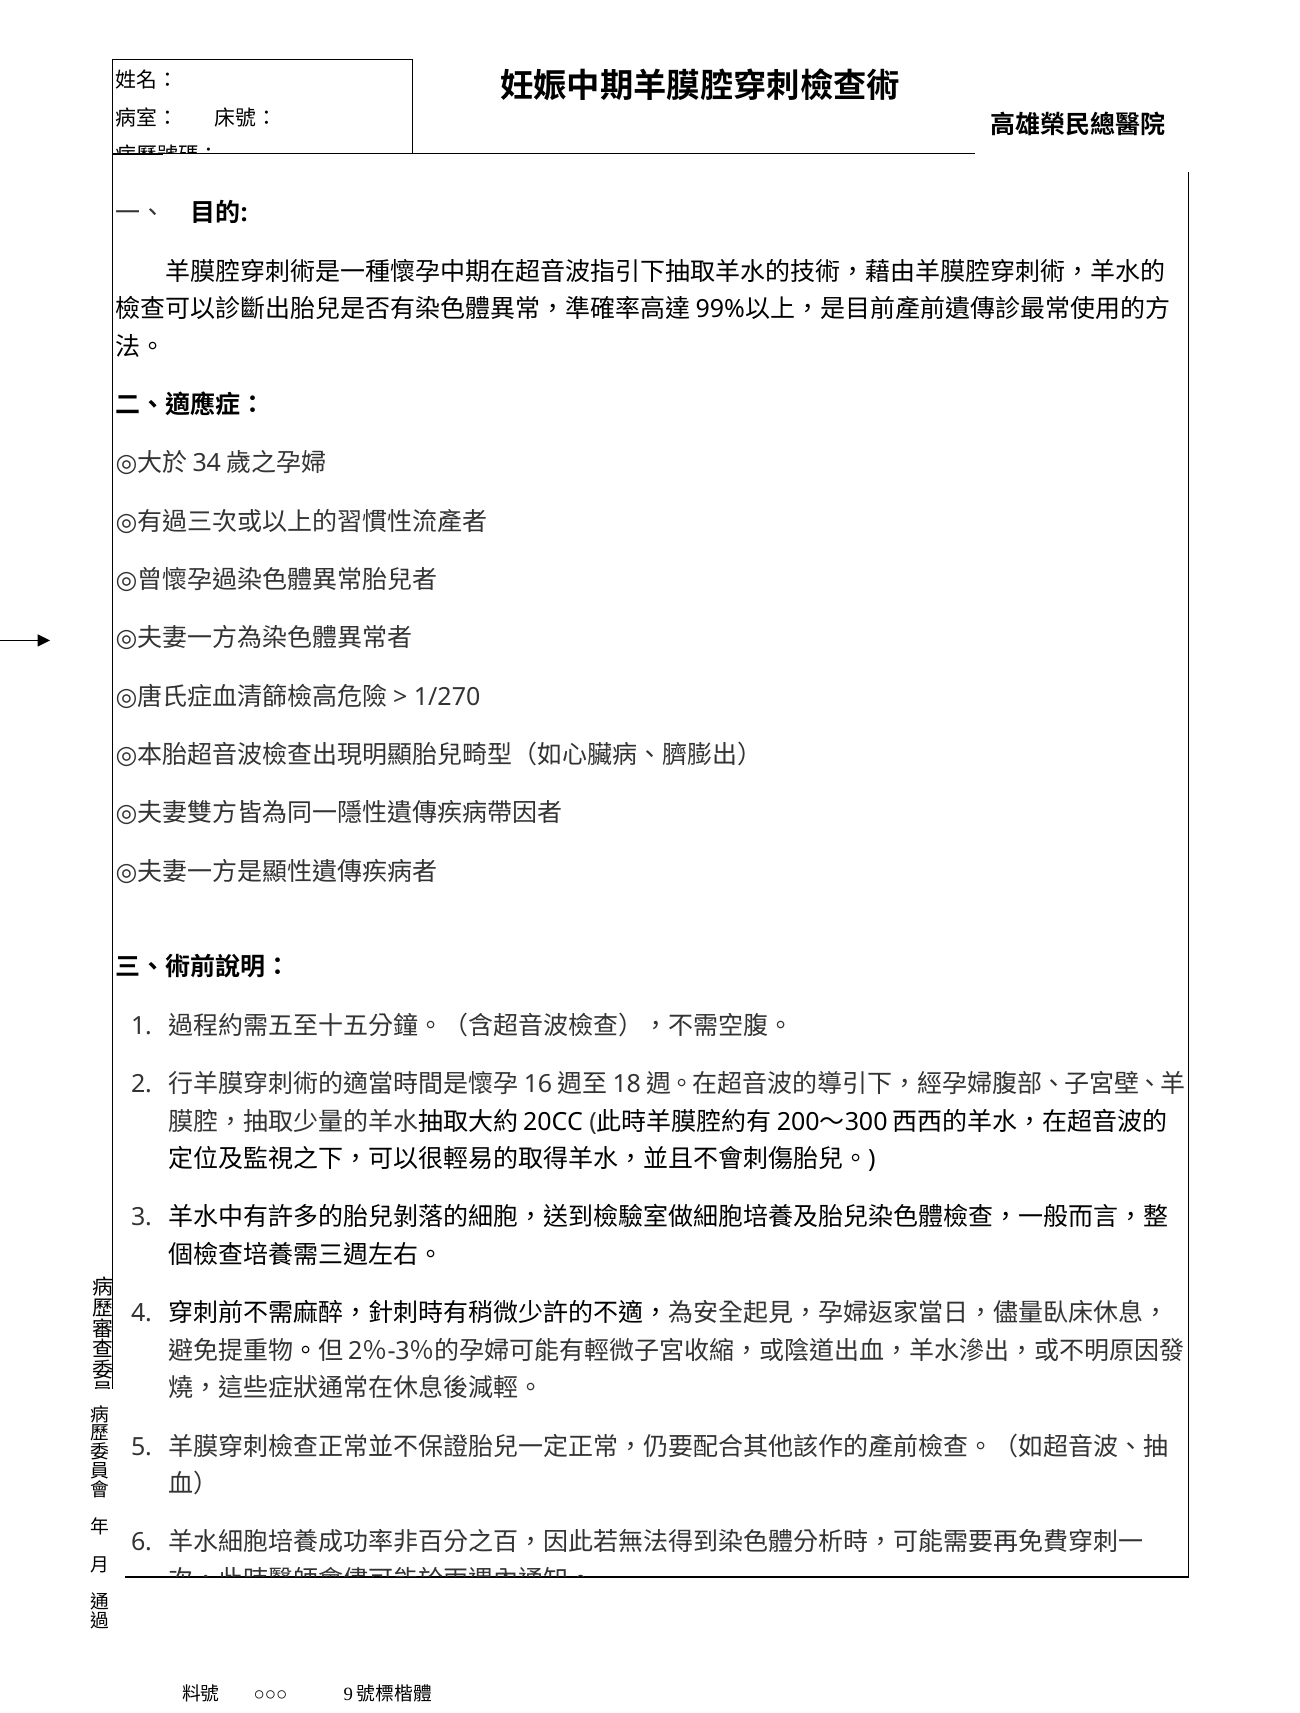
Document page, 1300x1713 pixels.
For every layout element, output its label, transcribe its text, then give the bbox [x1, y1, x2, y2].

text 妊娠中期羊膜腔穿刺檢查術 [440, 59, 960, 107]
table_header 姓名： 病室： 床號： 病歷號碼： [113, 60, 337, 153]
table_header [338, 60, 412, 153]
table_cell 目的: 羊膜腔穿刺術是一種懷孕中期在超音波指引下抽取羊水的技術，藉由羊膜腔穿刺術，羊水的檢查可以診斷出胎兒是否有染色體異常，準確率高達99%以上，是目前產前遺傳診最常使用的方法。 二、適應症： ◎大於34歲之孕婦 ◎有過三次或以上的習慣性流產者 ◎曾懷孕過染色體異常胎兒者 ◎夫妻一方為染色體異常者 ◎唐氏症血清篩檢高危險 > 1/270 ◎本胎超音波檢查出現明顯胎兒畸型（如心臟病、臍膨出） ◎夫妻雙方皆為同一隱性遺傳疾病帶因者 ◎夫妻一方是顯性遺傳疾病者 三、術前說明： 過程約需五至十五分鐘。（含超音波檢查），不需空腹。 行羊膜穿刺術的適當時間是懷孕16週至18週。在超音波的導引下，經孕婦腹部、子宮壁、羊膜腔，抽取少量的羊水抽取大約20CC (此時羊膜腔約有200～300西西的羊水，在超音波的定位及監視之下，可以很輕易的取得羊水，並且不會刺傷胎兒。) 羊水中有許多的胎兒剝落的細胞，送到檢驗室做細胞培養及胎兒染色體檢查，一般而言，整個檢查培養需三週左右。 穿刺前不需麻醉，針刺時有稍微少許的不適，為安全起見，孕婦返家當日，儘量臥床休息，避免提重物。但2％-3％的孕婦可能有輕微子宮收縮，或陰道出血，羊水滲出，或不明原因發燒，這些症狀通常在休息後減輕。 羊膜穿刺檢查正常並不保證胎兒一定正常，仍要配合其他該作的產前檢查。（如超音波、抽血） 羊水細胞培養成功率非百分之百，因此若無法得到染色體分析時，可能需要再免費穿刺一次，此時醫師會儘可能於兩週內通知。 7.羊膜穿刺是一個侵入性檢查，還是有它一定的風險。根據美國婦產科學會(American college of OBS & GYN)的統計報告，因為羊膜穿刺檢查而造成的流產比率約為1/200 造成早期破水的機率為1-2% ,造成感染的機率為小於0.1% [52, 154, 1188, 1713]
table_header [413, 60, 975, 153]
table_header [975, 60, 1063, 97]
table_header 姓名： 病室： 床號： 病歷號碼： [975, 60, 1262, 172]
